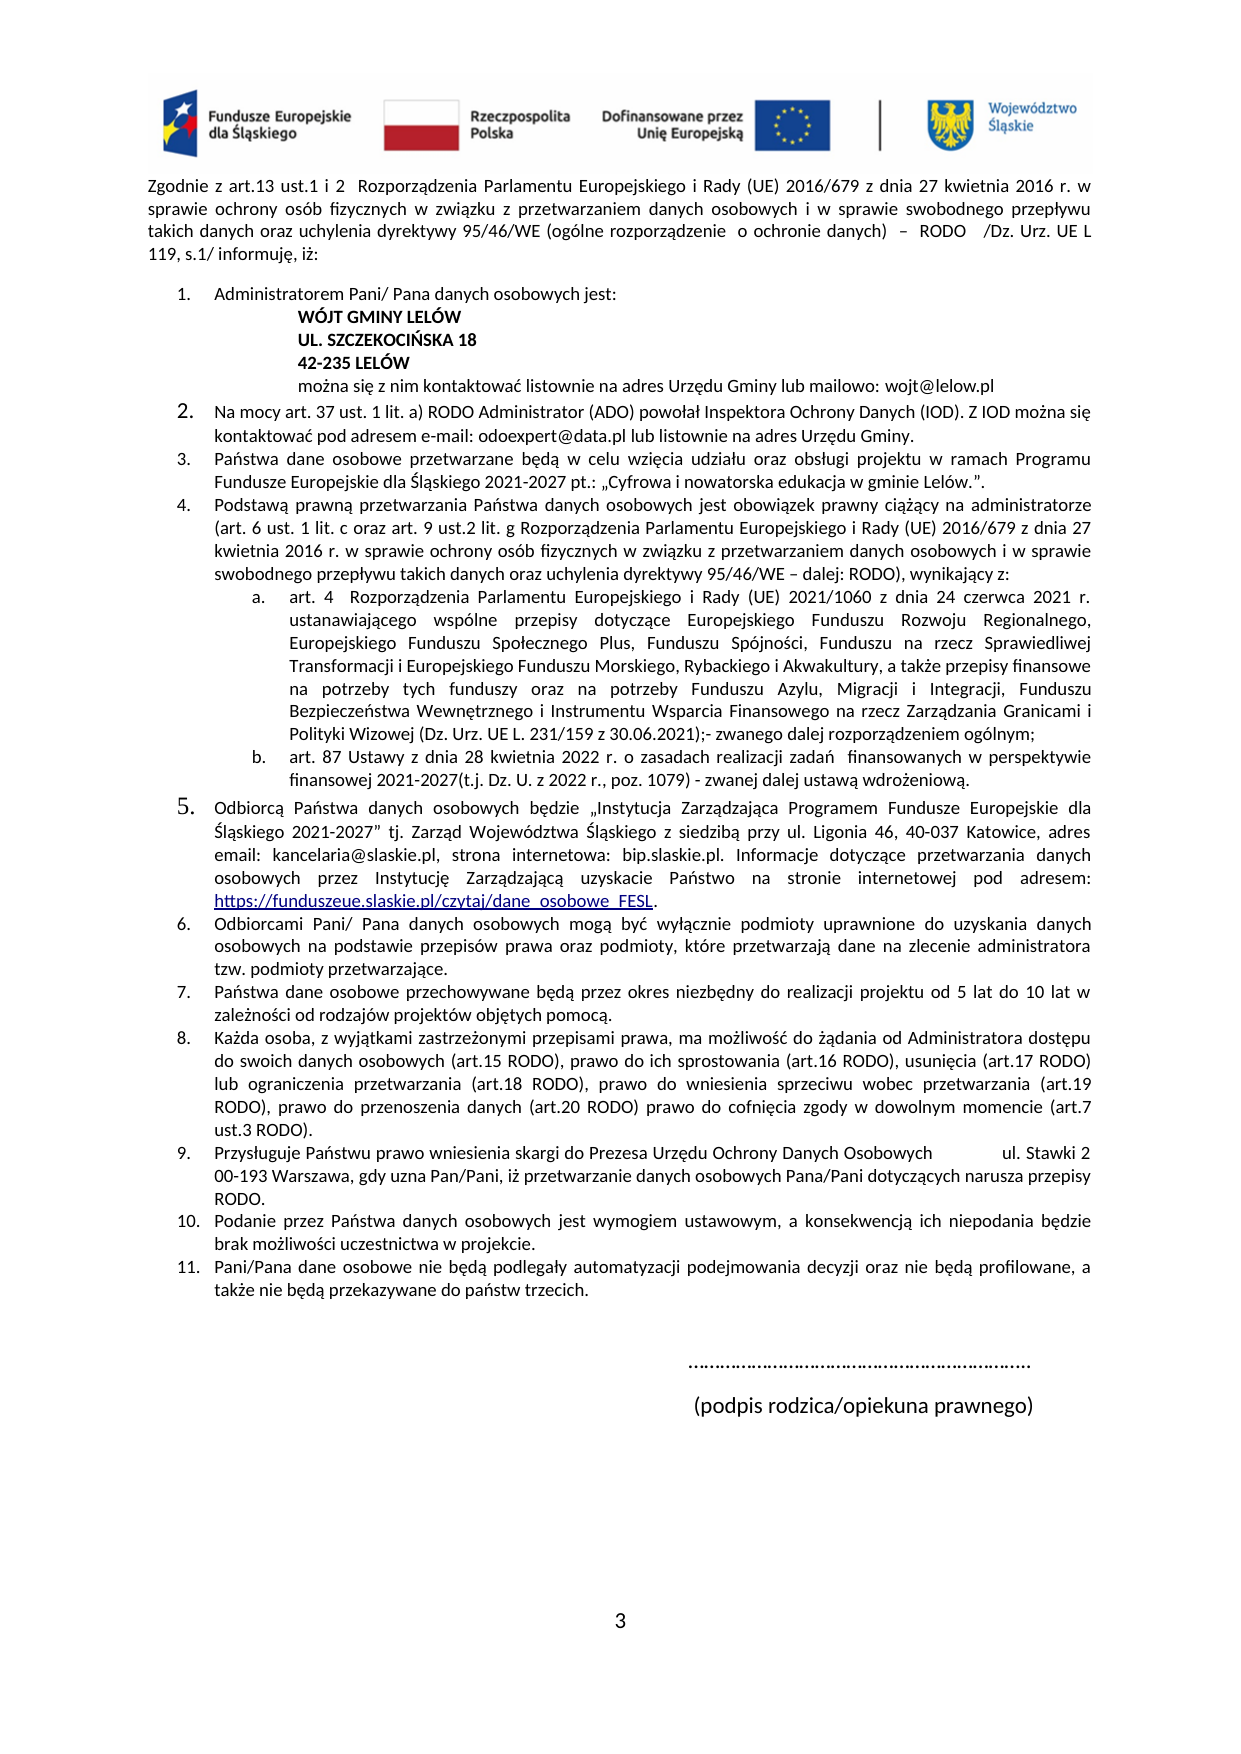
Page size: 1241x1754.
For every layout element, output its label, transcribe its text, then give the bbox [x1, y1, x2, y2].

list Na mocy art. 37 ust. 1 lit. a) RODO Administrator (ADO) powołał Inspektora Ochrony Danych (IOD). Z IOD można się kontaktować pod adresem e-mail: odoexpert@data.pl lub listownie na adres Urzędu Gminy. [177, 397, 1093, 448]
list Odbiorcami Pani/ Pana danych osobowych mogą być wyłącznie podmioty uprawnione do uzyskania danych osobowych na podstawie przepisów prawa oraz podmioty, które przetwarzają dane na zlecenie administratora tzw. podmioty przetwarzające. [177, 912, 1093, 981]
text ……………………………………………………….. [148, 1346, 1093, 1374]
list Pani/Pana dane osobowe nie będą podlegały automatyzacji podejmowania decyzji oraz nie będą profilowane, a także nie będą przekazywane do państw trzecich. [177, 1256, 1093, 1301]
list 42-235 LELÓW [298, 351, 1093, 374]
list UL. SZCZEKOCIŃSKA 18 [298, 328, 1093, 351]
list Podanie przez Państwa danych osobowych jest wymogiem ustawowym, a konsekwencją ich niepodania będzie brak możliwości uczestnictwa w projekcie. [177, 1210, 1093, 1256]
text (podpis rodzica/opiekuna prawnego) [148, 1391, 1093, 1419]
list Przysługuje Państwu prawo wniesienia skargi do Prezesa Urzędu Ochrony Danych Osobowych ul. Stawki 2 00-193 Warszawa, gdy uzna Pan/Pani, iż przetwarzanie danych osobowych Pana/Pani dotyczących narusza przepisy RODO. [177, 1141, 1093, 1210]
list WÓJT GMINY LELÓW [298, 305, 1093, 328]
list Każda osoba, z wyjątkami zastrzeżonymi przepisami prawa, ma możliwość do żądania od Administratora dostępu do swoich danych osobowych (art.15 RODO), prawo do ich sprostowania (art.16 RODO), usunięcia (art.17 RODO) lub ograniczenia przetwarzania (art.18 RODO), prawo do wniesienia sprzeciwu wobec przetwarzania (art.19 RODO), prawo do przenoszenia danych (art.20 RODO) prawo do cofnięcia zgody w dowolnym momencie (art.7 ust.3 RODO). [177, 1026, 1093, 1141]
list Państwa dane osobowe przechowywane będą przez okres niezbędny do realizacji projektu od 5 lat do 10 lat w zależności od rodzajów projektów objętych pomocą. [177, 981, 1093, 1026]
list można się z nim kontaktować listownie na adres Urzędu Gminy lub mailowo: wojt@lelow.pl [298, 374, 1093, 397]
list Odbiorcą Państwa danych osobowych będzie „Instytucja Zarządzająca Programem Fundusze Europejskie dla Śląskiego 2021-2027” tj. Zarząd Województwa Śląskiego z siedzibą przy ul. Ligonia 46, 40-037 Katowice, adres email: kancelaria@slaskie.pl, strona internetowa: bip.slaskie.pl. Informacje dotyczące przetwarzania danych osobowych przez Instytucję Zarządzającą uzyskacie Państwo na stronie internetowej pod adresem: https://funduszeue.slaskie.pl/czytaj/dane_osobowe_FESL. [177, 791, 1093, 912]
list Państwa dane osobowe przetwarzane będą w celu wzięcia udziału oraz obsługi projektu w ramach Programu Fundusze Europejskie dla Śląskiego 2021-2027 pt.: „Cyfrowa i nowatorska edukacja w gminie Lelów.”. [177, 448, 1093, 493]
list Administratorem Pani/ Pana danych osobowych jest: [177, 282, 1093, 305]
list Podstawą prawną przetwarzania Państwa danych osobowych jest obowiązek prawny ciążący na administratorze (art. 6 ust. 1 lit. c oraz art. 9 ust.2 lit. g Rozporządzenia Parlamentu Europejskiego i Rady (UE) 2016/679 z dnia 27 kwietnia 2016 r. w sprawie ochrony osób fizycznych w związku z przetwarzaniem danych osobowych i w sprawie swobodnego przepływu takich danych oraz uchylenia dyrektywy 95/46/WE – dalej: RODO), wynikający z: [177, 493, 1093, 585]
list art. 87 Ustawy z dnia 28 kwietnia 2022 r. o zasadach realizacji zadań finansowanych w perspektywie finansowej 2021-2027(t.j. Dz. U. z 2022 r., poz. 1079) - zwanej dalej ustawą wdrożeniową. [252, 746, 1093, 791]
list art. 4 Rozporządzenia Parlamentu Europejskiego i Rady (UE) 2021/1060 z dnia 24 czerwca 2021 r. ustanawiającego wspólne przepisy dotyczące Europejskiego Funduszu Rozwoju Regionalnego, Europejskiego Funduszu Społecznego Plus, Funduszu Spójności, Funduszu na rzecz Sprawiedliwej Transformacji i Europejskiego Funduszu Morskiego, Rybackiego i Akwakultury, a także przepisy finansowe na potrzeby tych funduszy oraz na potrzeby Funduszu Azylu, Migracji i Integracji, Funduszu Bezpieczeństwa Wewnętrznego i Instrumentu Wsparcia Finansowego na rzecz Zarządzania Granicami i Polityki Wizowej (Dz. Urz. UE L. 231/159 z 30.06.2021);- zwanego dalej rozporządzeniem ogólnym; [252, 585, 1093, 746]
text Zgodnie z art.13 ust.1 i 2 Rozporządzenia Parlamentu Europejskiego i Rady (UE) 2016/679 z dnia 27 kwietnia 2016 r. w sprawie ochrony osób fizycznych w związku z przetwarzaniem danych osobowych i w sprawie swobodnego przepływu takich danych oraz uchylenia dyrektywy 95/46/WE (ogólne rozporządzenie o ochronie danych) – RODO /Dz. Urz. UE L 119, s.1/ informuję, iż: [148, 174, 1093, 265]
